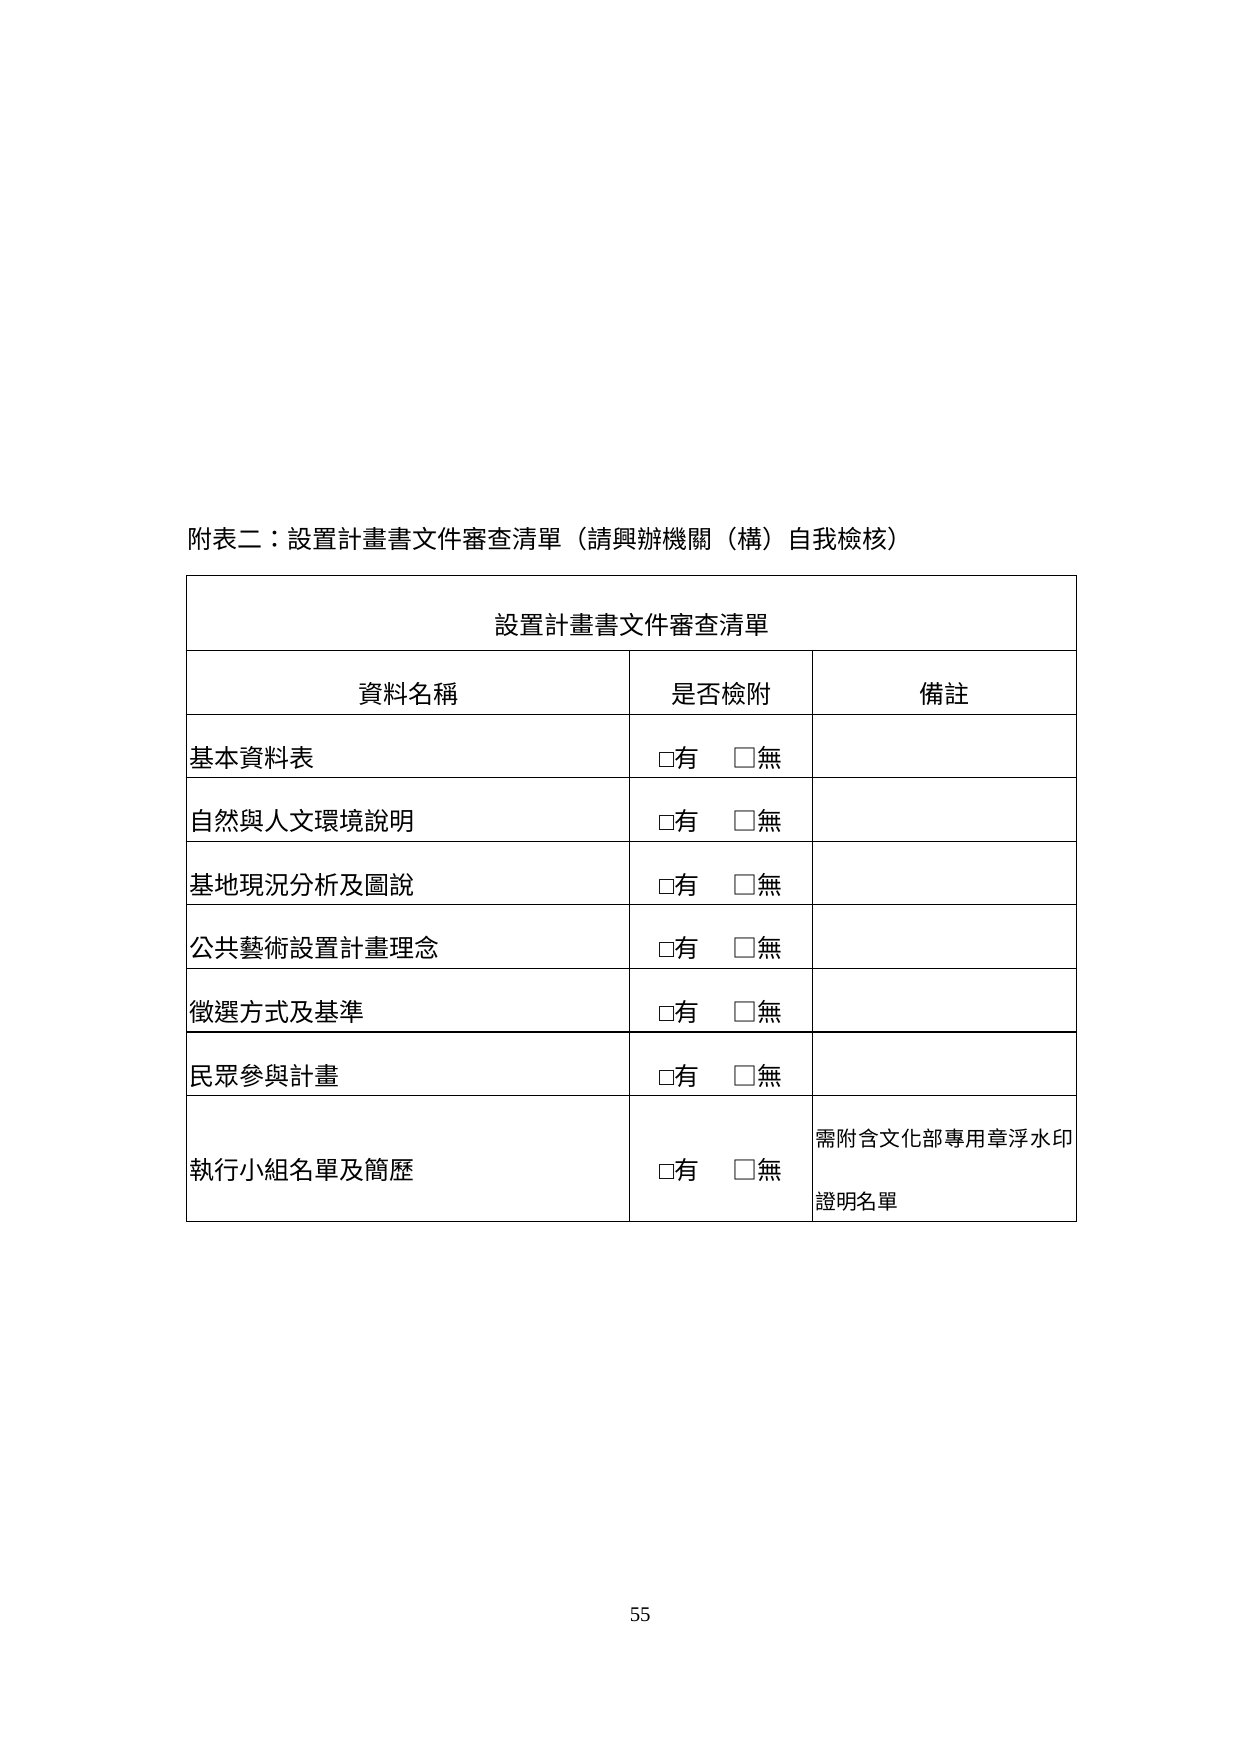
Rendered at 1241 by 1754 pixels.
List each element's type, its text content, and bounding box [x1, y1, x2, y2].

table_cell 公共藝術設置計畫理念 [187, 905, 629, 968]
table_cell [813, 969, 1076, 1031]
table_cell 執行小組名單及簡歷 [187, 1096, 629, 1221]
table_header 設置計畫書文件審查清單 [187, 576, 1076, 650]
table_cell [813, 905, 1076, 968]
table_cell □有 □無 [630, 715, 812, 777]
table_cell [813, 778, 1076, 841]
table_cell [813, 715, 1076, 777]
table_cell 資料名稱 [187, 651, 629, 714]
table_cell □有 □無 [630, 778, 812, 841]
table_cell 自然與人文環境說明 [187, 778, 629, 841]
table_cell □有 □無 [630, 842, 812, 904]
table_cell 徵選方式及基準 [187, 969, 629, 1031]
table_cell □有 □無 [630, 905, 812, 968]
table_cell □有 □無 [630, 969, 812, 1031]
text 附表二：設置計畫書文件審查清單（請興辦機關（構）自我檢核） [187, 520, 1092, 556]
table_cell 基地現況分析及圖說 [187, 842, 629, 904]
table_cell [813, 842, 1076, 904]
table_cell 民眾參與計畫 [187, 1033, 629, 1095]
table_cell 基本資料表 [187, 715, 629, 777]
table_cell [813, 1033, 1076, 1095]
table_cell □有 □無 [630, 1096, 812, 1221]
table_cell 備註 [813, 651, 1076, 714]
table_cell □有 □無 [630, 1033, 812, 1095]
table_cell 是否檢附 [630, 651, 812, 714]
table_cell 需附含文化部專用章浮水印證明名單 [813, 1096, 1076, 1221]
